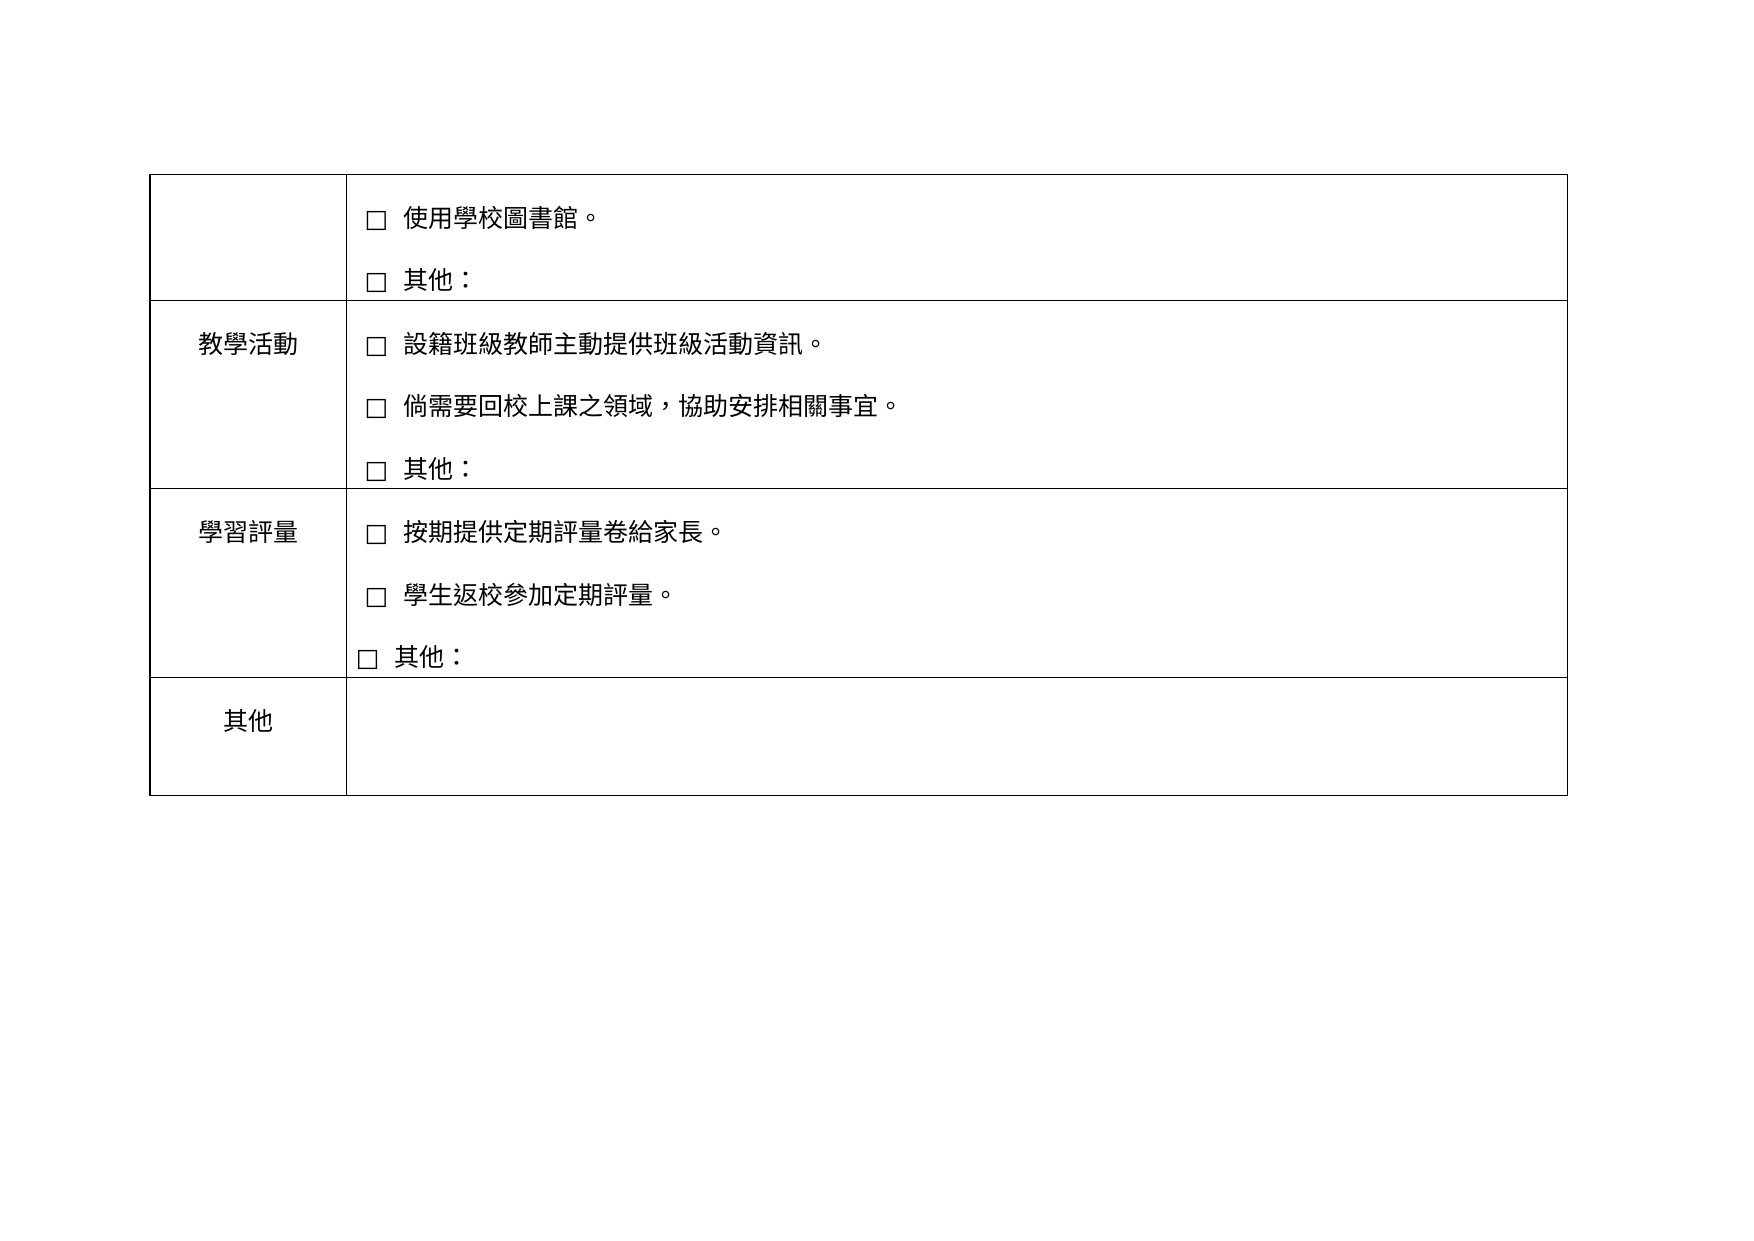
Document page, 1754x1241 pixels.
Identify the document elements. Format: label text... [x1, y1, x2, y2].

table_cell 教學活動 [151, 301, 346, 488]
table_cell [347, 678, 1567, 795]
table_cell 其他 [151, 678, 346, 795]
table_cell □ 設籍班級教師主動提供班級活動資訊。 □ 倘需要回校上課之領域，協助安排相關事宜。 □ 其他： [347, 301, 1567, 488]
table_cell [151, 175, 346, 299]
table_cell □ 使用學校圖書館。 □ 其他： [347, 175, 1567, 299]
table_cell 學習評量 [151, 489, 346, 677]
table_cell □ 按期提供定期評量卷給家長。 □ 學生返校參加定期評量。 □ 其他： [347, 489, 1567, 677]
